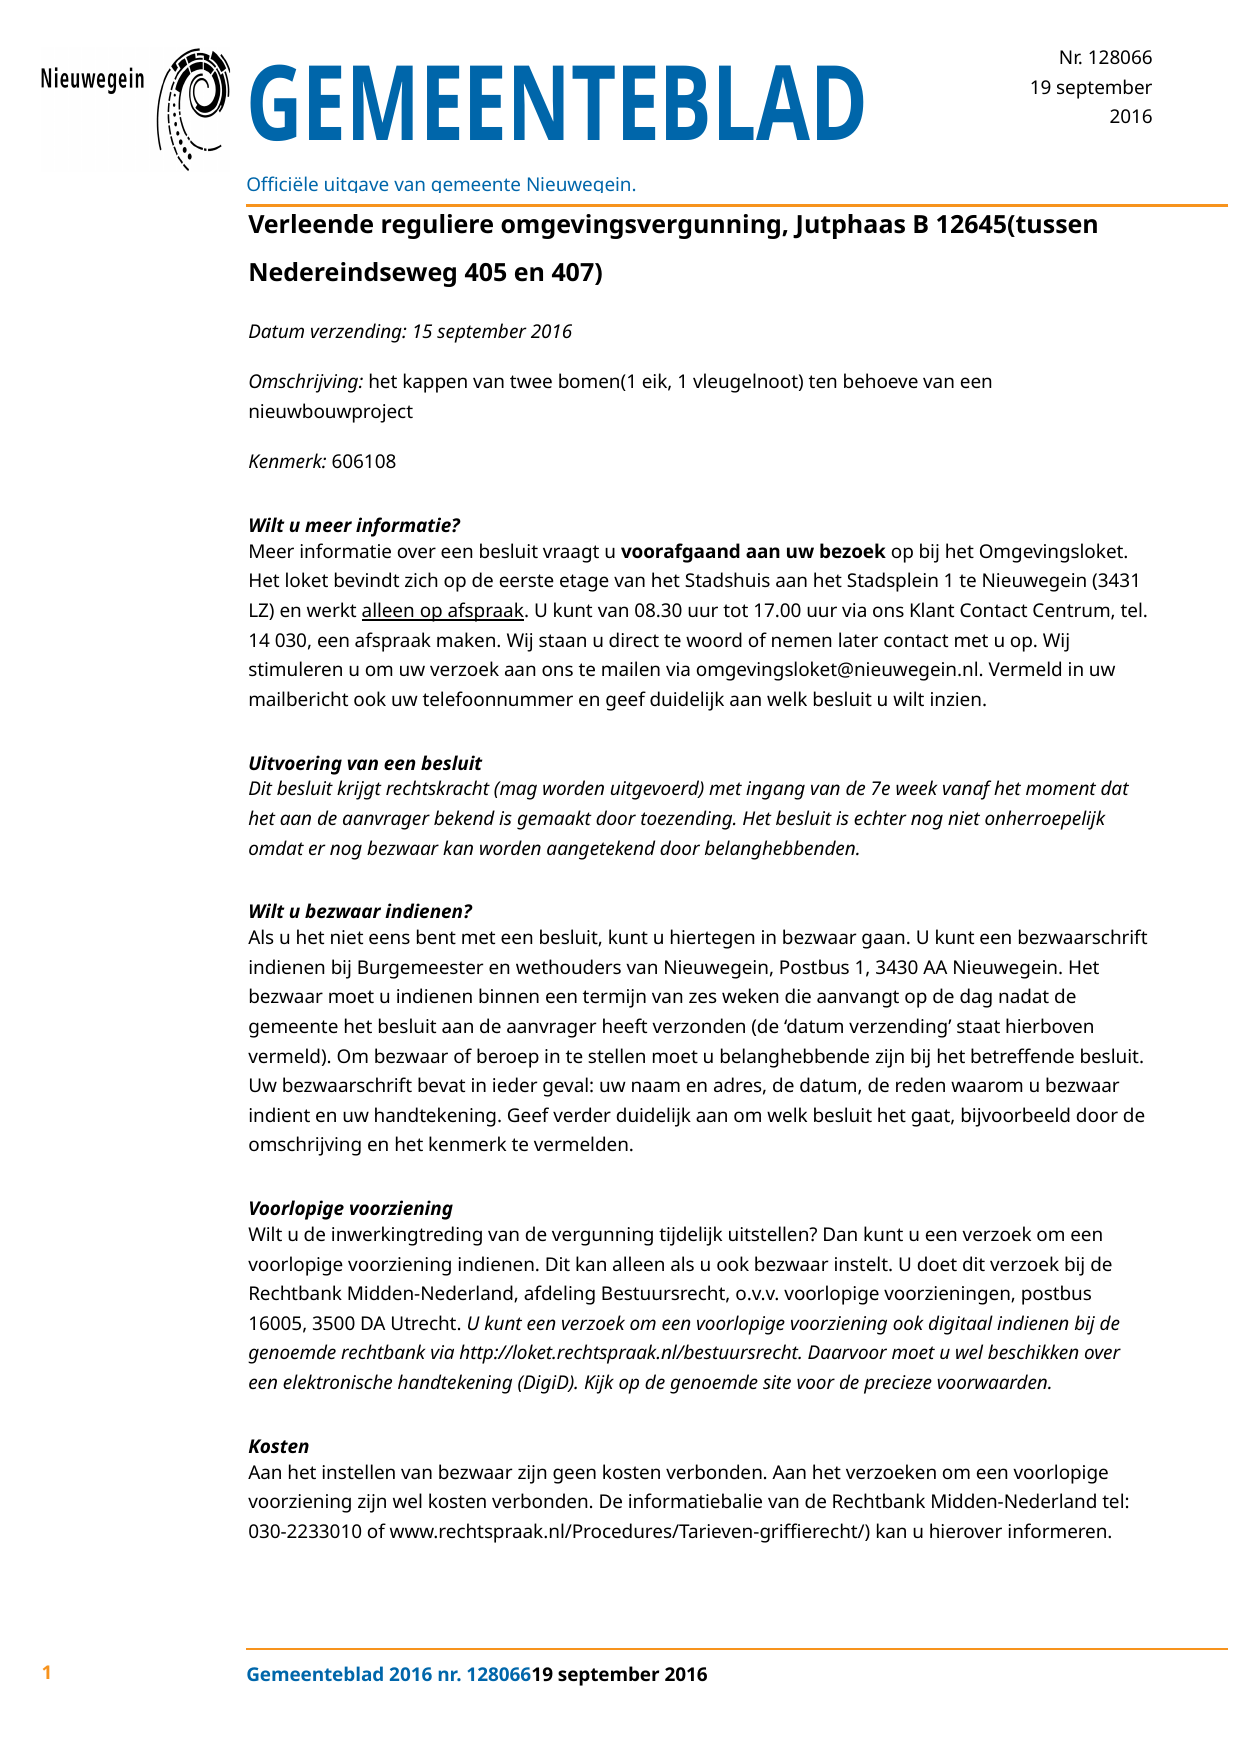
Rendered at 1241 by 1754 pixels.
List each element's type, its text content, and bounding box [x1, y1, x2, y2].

text Omschrijving: het kappen van twee bomen(1 eik, 1 vleugelnoot) ten behoeve van een nieuwbouwproject [248, 368, 1152, 424]
text Datum verzending: 15 september 2016 [248, 318, 1152, 344]
text Kenmerk: 606108 [248, 448, 1152, 474]
text Verleende reguliere omgevingsvergunning, Jutphaas B 12645(tussen Nedereindseweg 405 en 407) [248, 207, 1152, 288]
text Aan het instellen van bezwaar zijn geen kosten verbonden. Aan het verzoeken om een voorlopige voorziening zijn wel kosten verbonden. De informatiebalie van de Rechtbank Midden-Nederland tel: 030-2233010 of www.rechtspraak.nl/Procedures/Tarieven-griffierecht/) kan u hierover informeren. [248, 1459, 1152, 1544]
text Wilt u meer informatie? [248, 512, 1152, 538]
text Wilt u bezwaar indienen? [248, 899, 1152, 924]
text Wilt u de inwerkingtreding van de vergunning tijdelijk uitstellen? Dan kunt u een verzoek om een voorlopige voorziening indienen. Dit kan alleen als u ook bezwaar instelt. U doet dit verzoek bij de Rechtbank Midden-Nederland, afdeling Bestuursrecht, o.v.v. voorlopige voorzieningen, postbus 16005, 3500 DA Utrecht. U kunt een verzoek om een voorlopige voorziening ook digitaal indienen bij de genoemde rechtbank via http://loket.rechtspraak.nl/bestuursrecht. Daarvoor moet u wel beschikken over een elektronische handtekening (DigiD). Kijk op de genoemde site voor de precieze voorwaarden. [248, 1221, 1152, 1395]
picture [41, 47, 231, 172]
text Als u het niet eens bent met een besluit, kunt u hiertegen in bezwaar gaan. U kunt een bezwaarschrift indienen bij Burgemeester en wethouders van Nieuwegein, Postbus 1, 3430 AA Nieuwegein. Het bezwaar moet u indienen binnen een termijn van zes weken die aanvangt op de dag nadat de gemeente het besluit aan de aanvrager heeft verzonden (de ‘datum verzending’ staat hierboven vermeld). Om bezwaar of beroep in te stellen moet u belanghebbende zijn bij het betreffende besluit. Uw bezwaarschrift bevat in ieder geval: uw naam en adres, de datum, de reden waarom u bezwaar indient en uw handtekening. Geef verder duidelijk aan om welk besluit het gaat, bijvoorbeeld door de omschrijving en het kenmerk te vermelden. [248, 924, 1152, 1157]
text Kosten [248, 1433, 1152, 1459]
text Meer informatie over een besluit vraagt u voorafgaand aan uw bezoek op bij het Omgevingsloket. Het loket bevindt zich op de eerste etage van het Stadshuis aan het Stadsplein 1 te Nieuwegein (3431 LZ) en werkt alleen op afspraak. U kunt van 08.30 uur tot 17.00 uur via ons Klant Contact Centrum, tel. 14 030, een afspraak maken. Wij staan u direct te woord of nemen later contact met u op. Wij stimuleren u om uw verzoek aan ons te mailen via omgevingsloket@nieuwegein.nl. Vermeld in uw mailbericht ook uw telefoonnummer en geef duidelijk aan welk besluit u wilt inzien. [248, 538, 1152, 712]
text Voorlopige voorziening [248, 1196, 1152, 1221]
text Dit besluit krijgt rechtskracht (mag worden uitgevoerd) met ingang van de 7e week vanaf het moment dat het aan de aanvrager bekend is gemaakt door toezending. Het besluit is echter nog niet onherroepelijk omdat er nog bezwaar kan worden aangetekend door belanghebbenden. [248, 776, 1152, 861]
text Uitvoering van een besluit [248, 750, 1152, 776]
